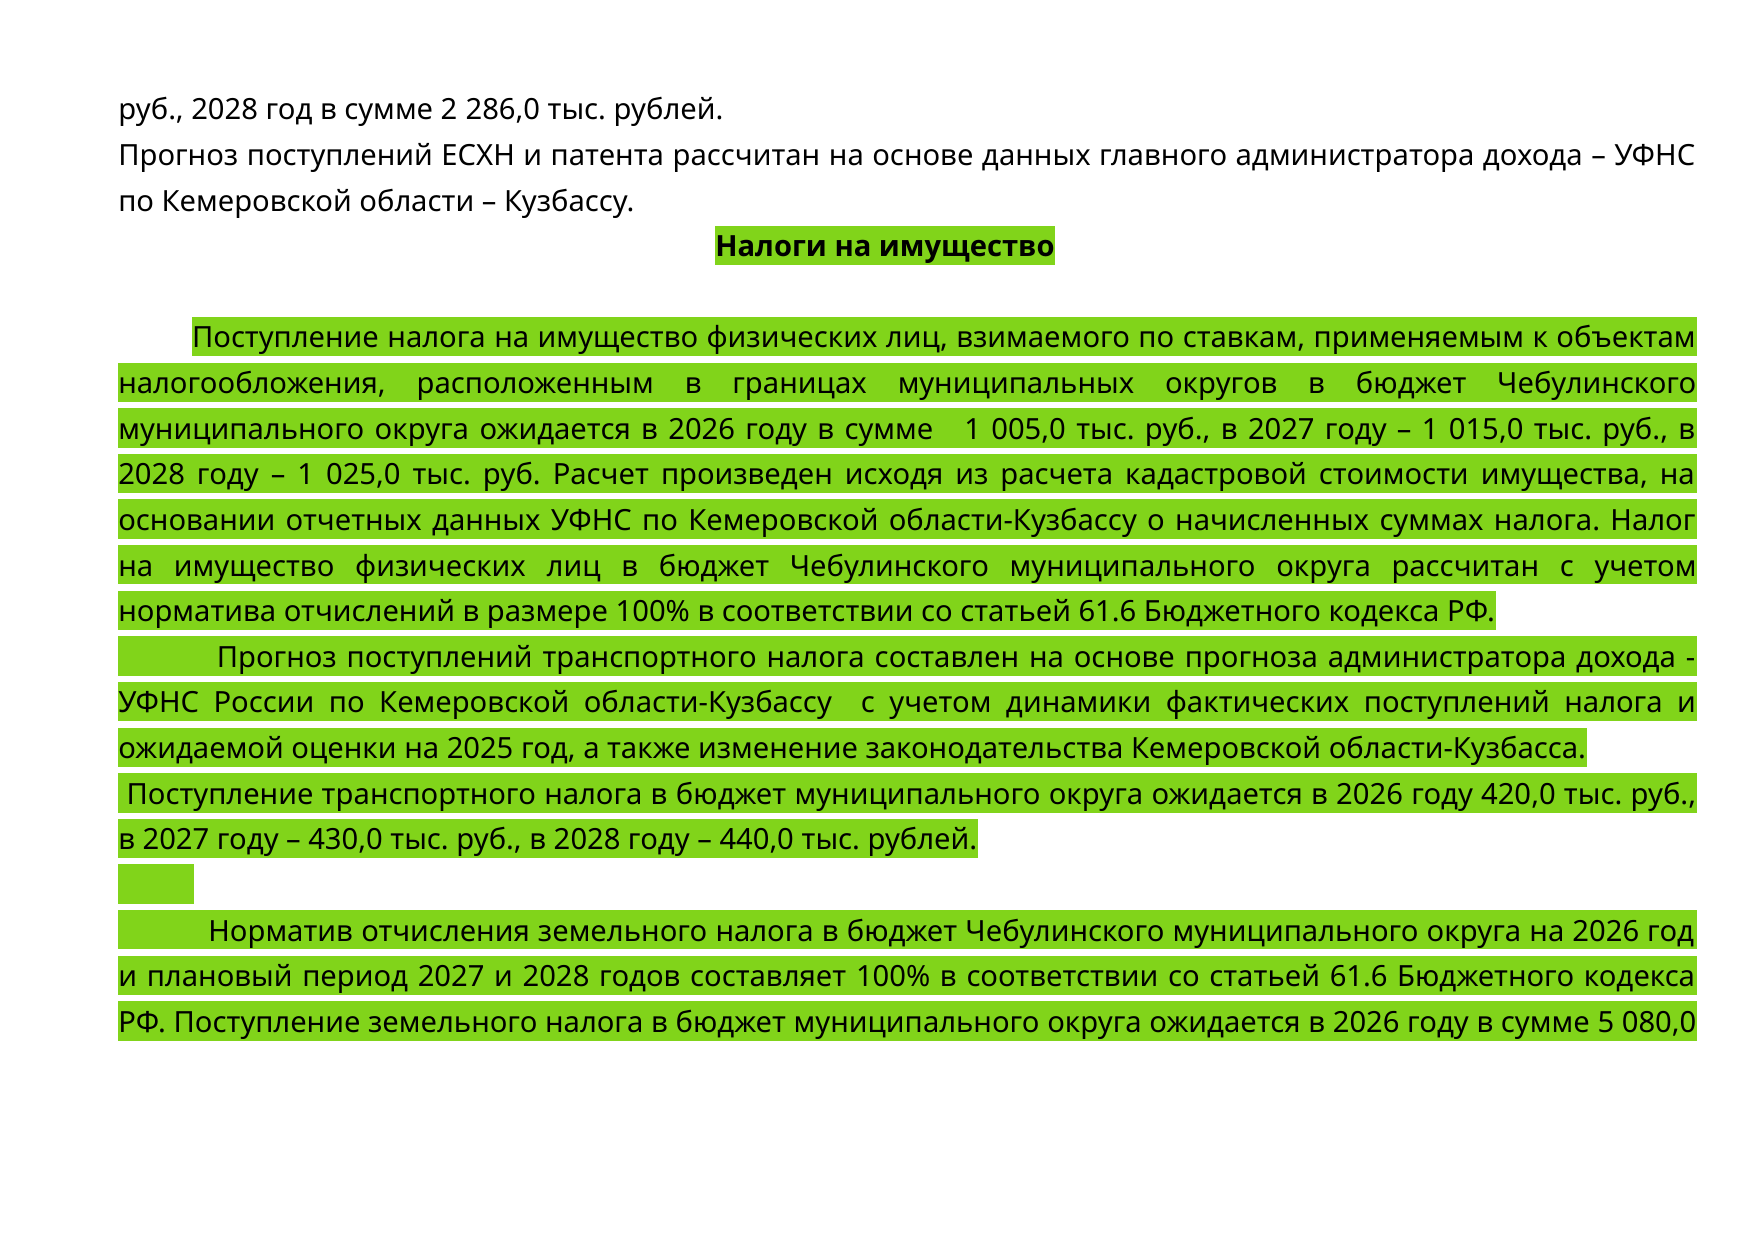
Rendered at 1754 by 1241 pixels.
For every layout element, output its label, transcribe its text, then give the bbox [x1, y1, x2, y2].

text Налоги на имущество [74, 226, 1578, 265]
text Прогноз поступлений транспортного налога составлен на основе прогноза администратора дохода - УФНС России по Кемеровской области-Кузбассу с учетом динамики фактических поступлений налога и ожидаемой оценки на 2025 год, а также изменение законодательства Кемеровской области-Кузбасса. [118, 636, 1697, 767]
text Прогноз поступлений ЕСХН и патента рассчитан на основе данных главного администратора дохода – УФНС по Кемеровской области – Кузбассу. [118, 134, 1697, 219]
text руб., 2028 год в сумме 2 286,0 тыс. рублей. [118, 89, 1697, 128]
text Поступление транспортного налога в бюджет муниципального округа ожидается в 2026 году 420,0 тыс. руб., в 2027 году – 430,0 тыс. руб., в 2028 году – 440,0 тыс. рублей. [118, 773, 1697, 858]
text Поступление налога на имущество физических лиц, взимаемого по ставкам, применяемым к объектам налогообложения, расположенным в границах муниципальных округов в бюджет Чебулинского муниципального округа ожидается в 2026 году в сумме 1 005,0 тыс. руб., в 2027 году – 1 015,0 тыс. руб., в 2028 году – 1 025,0 тыс. руб. Расчет произведен исходя из расчета кадастровой стоимости имущества, на основании отчетных данных УФНС по Кемеровской области-Кузбассу о начисленных суммах налога. Налог на имущество физических лиц в бюджет Чебулинского муниципального округа рассчитан с учетом норматива отчислений в размере 100% в соответствии со статьей 61.6 Бюджетного кодекса РФ. [118, 317, 1697, 630]
text Норматив отчисления земельного налога в бюджет Чебулинского муниципального округа на 2026 год и плановый период 2027 и 2028 годов составляет 100% в соответствии со статьей 61.6 Бюджетного кодекса РФ. Поступление земельного налога в бюджет муниципального округа ожидается в 2026 году в сумме 5 080,0 [118, 910, 1697, 1041]
